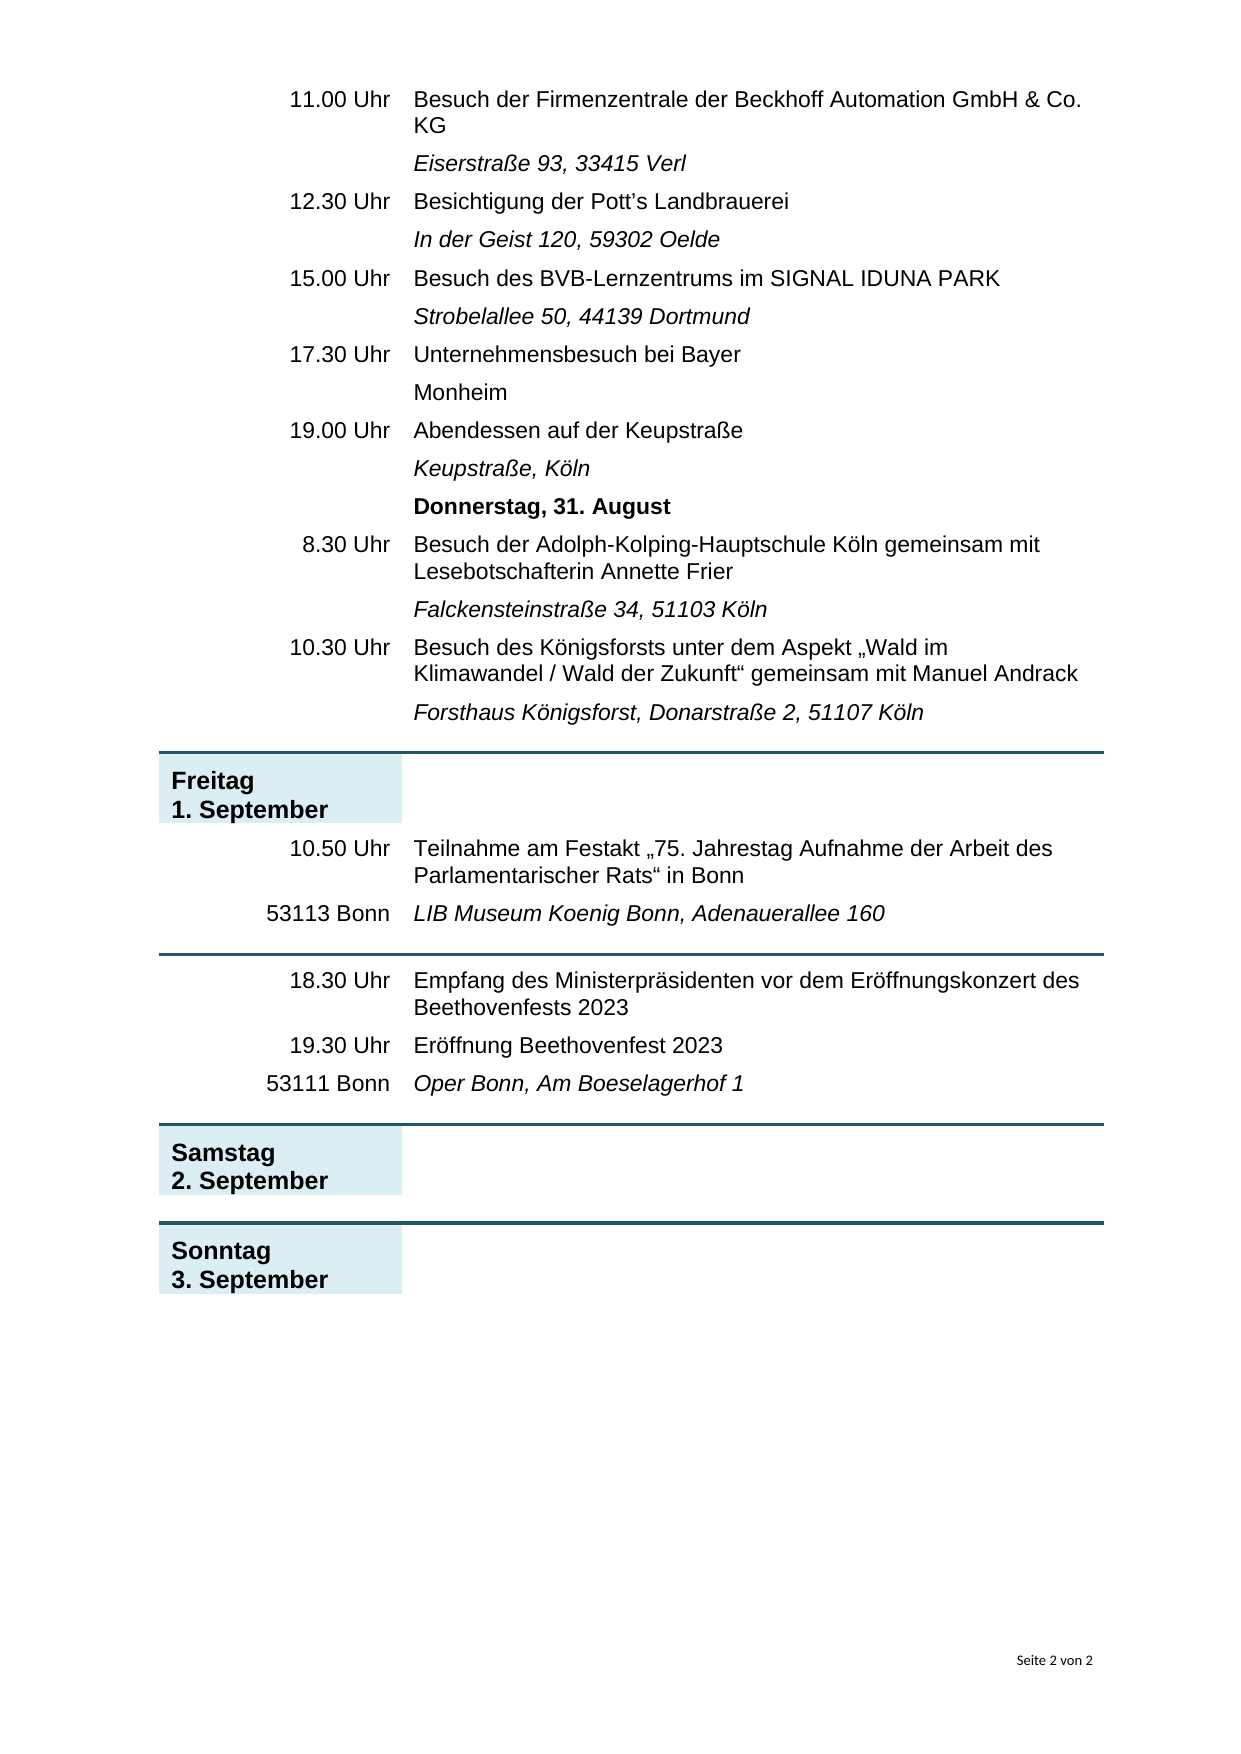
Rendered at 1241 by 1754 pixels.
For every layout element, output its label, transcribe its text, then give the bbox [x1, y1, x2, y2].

table_cell [159, 481, 402, 519]
table_cell In der Geist 120, 59302 Oelde [402, 215, 1104, 253]
table_cell 15.00 Uhr [159, 253, 402, 291]
table_cell Besuch des Königsforsts unter dem Aspekt „Wald im Klimawandel / Wald der Zukunft“ gemeinsam mit Manuel Andrack [402, 622, 1104, 687]
table_cell Abendessen auf der Keupstraße [402, 405, 1104, 443]
table_cell Besuch des BVB-Lernzentrums im SIGNAL IDUNA PARK [402, 253, 1104, 291]
table_cell [159, 687, 402, 725]
table_header [402, 1126, 1104, 1195]
table_cell Monheim [402, 367, 1104, 405]
table_header Empfang des Ministerpräsidenten vor dem Eröffnungskonzert des Beethovenfests 2023 [402, 956, 1104, 1020]
table_cell 12.30 Uhr [159, 176, 402, 214]
table_cell Oper Bonn, Am Boeselagerhof 1 [402, 1058, 1104, 1096]
table_cell Teilnahme am Festakt „75. Jahrestag Aufnahme der Arbeit des Parlamentarischer Rats“ in Bonn [402, 824, 1104, 888]
table_header Samstag 2. September [159, 1126, 402, 1195]
table_cell 10.50 Uhr [159, 824, 402, 888]
table_cell Falckensteinstraße 34, 51103 Köln [402, 584, 1104, 622]
table_cell 11.00 Uhr [159, 74, 402, 138]
table_cell 53111 Bonn [159, 1058, 402, 1096]
table_cell 53113 Bonn [159, 888, 402, 926]
table_cell Keupstraße, Köln [402, 443, 1104, 481]
table_header [402, 1225, 1104, 1294]
table_cell Eröffnung Beethovenfest 2023 [402, 1020, 1104, 1058]
table_header 18.30 Uhr [159, 956, 402, 1020]
table_cell 8.30 Uhr [159, 520, 402, 584]
table_cell Strobelallee 50, 44139 Dortmund [402, 291, 1104, 329]
table_cell [159, 138, 402, 176]
table_cell Forsthaus Königsforst, Donarstraße 2, 51107 Köln [402, 687, 1104, 725]
table_cell 10.30 Uhr [159, 622, 402, 687]
table_cell [159, 215, 402, 253]
table_cell [159, 291, 402, 329]
table_header Sonntag 3. September [159, 1225, 402, 1294]
table_cell Eiserstraße 93, 33415 Verl [402, 138, 1104, 176]
table_cell 17.30 Uhr [159, 329, 402, 367]
table_header Freitag 1. September [159, 754, 402, 823]
table_cell 19.30 Uhr [159, 1020, 402, 1058]
table_cell Besuch der Firmenzentrale der Beckhoff Automation GmbH & Co. KG [402, 74, 1104, 138]
table_cell 19.00 Uhr [159, 405, 402, 443]
table_cell [159, 584, 402, 622]
table_cell LIB Museum Koenig Bonn, Adenauerallee 160 [402, 888, 1104, 926]
table_cell [159, 443, 402, 481]
table_header [402, 754, 1104, 823]
table_cell Besichtigung der Pott’s Landbrauerei [402, 176, 1104, 214]
table_cell Besuch der Adolph-Kolping-Hauptschule Köln gemeinsam mit Lesebotschafterin Annette Frier [402, 520, 1104, 584]
table_cell [159, 367, 402, 405]
table_cell Donnerstag, 31. August [402, 481, 1104, 519]
table_cell Unternehmensbesuch bei Bayer [402, 329, 1104, 367]
